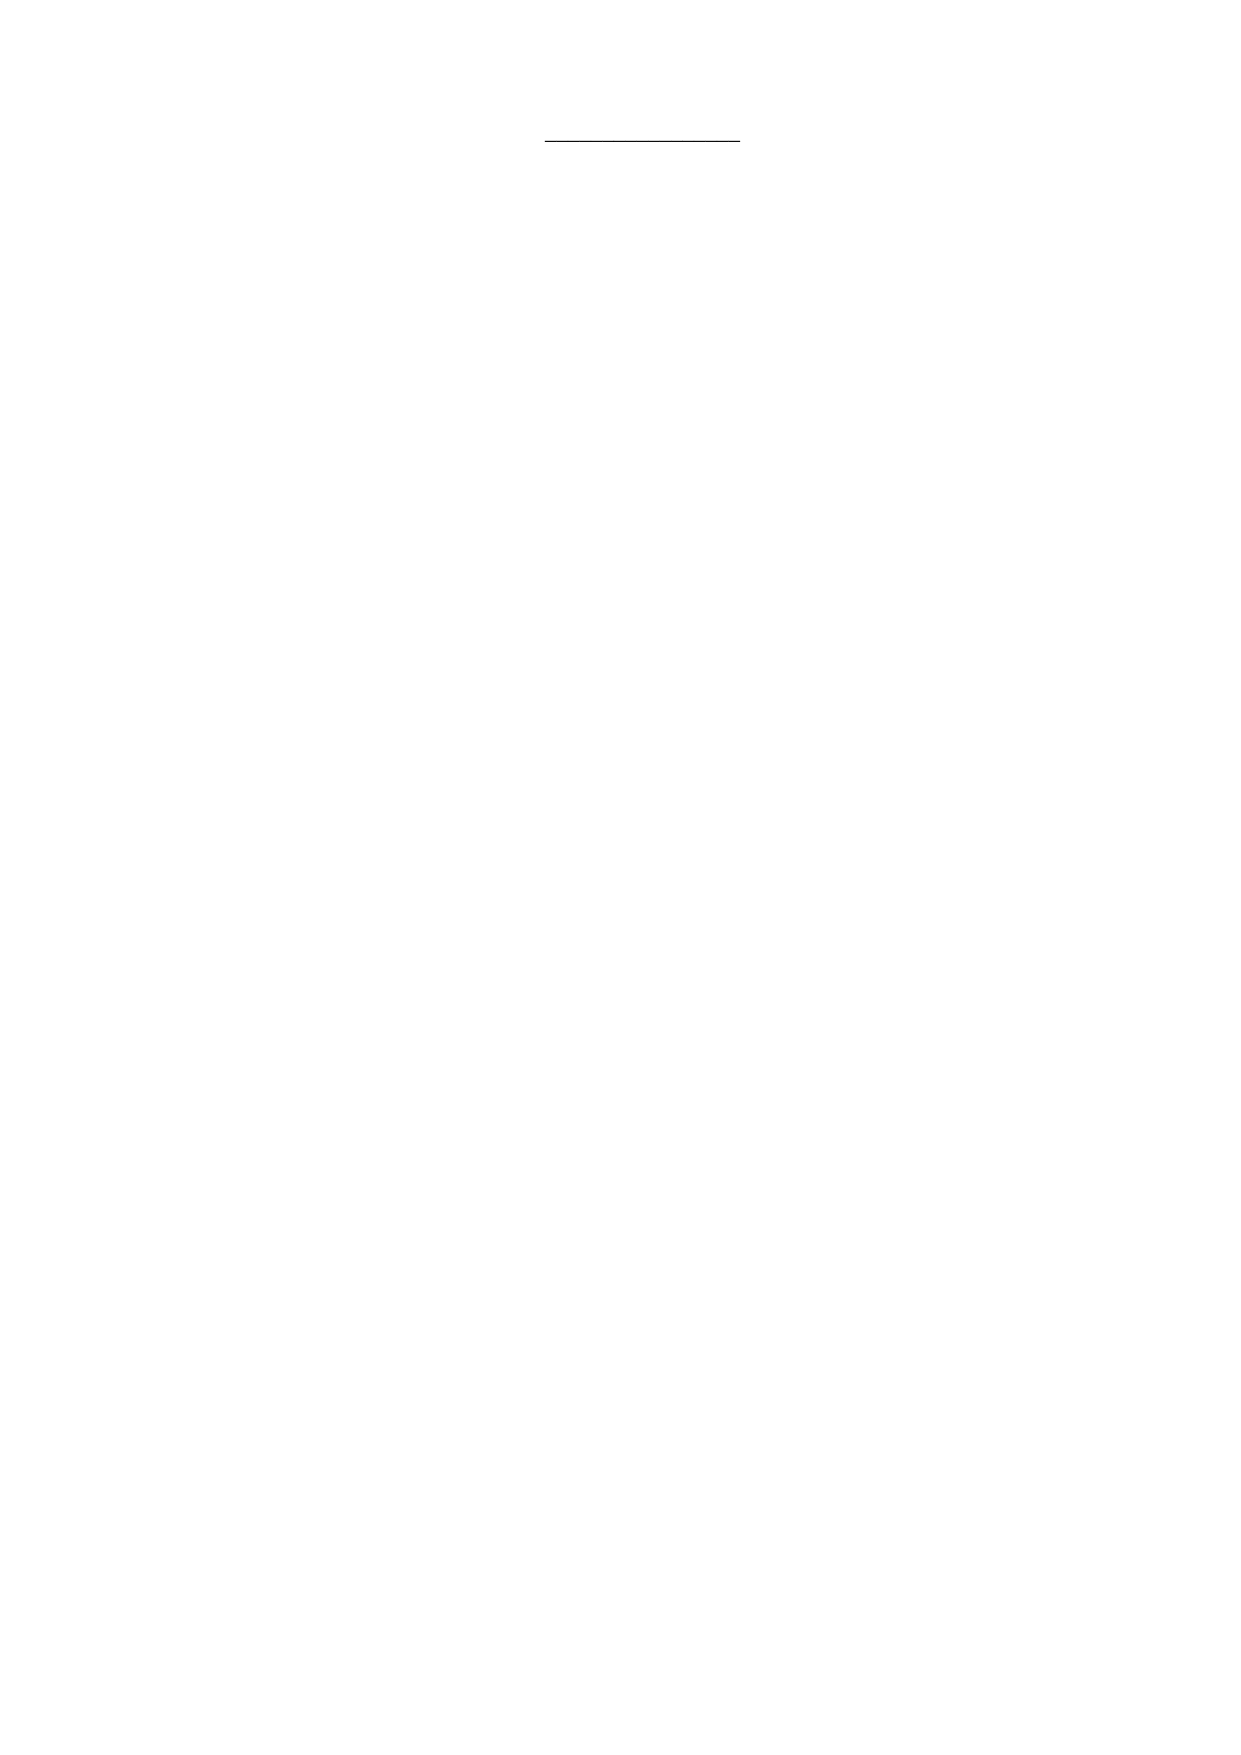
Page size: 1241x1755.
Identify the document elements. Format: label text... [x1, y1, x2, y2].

text _________________ [162, 118, 1122, 144]
